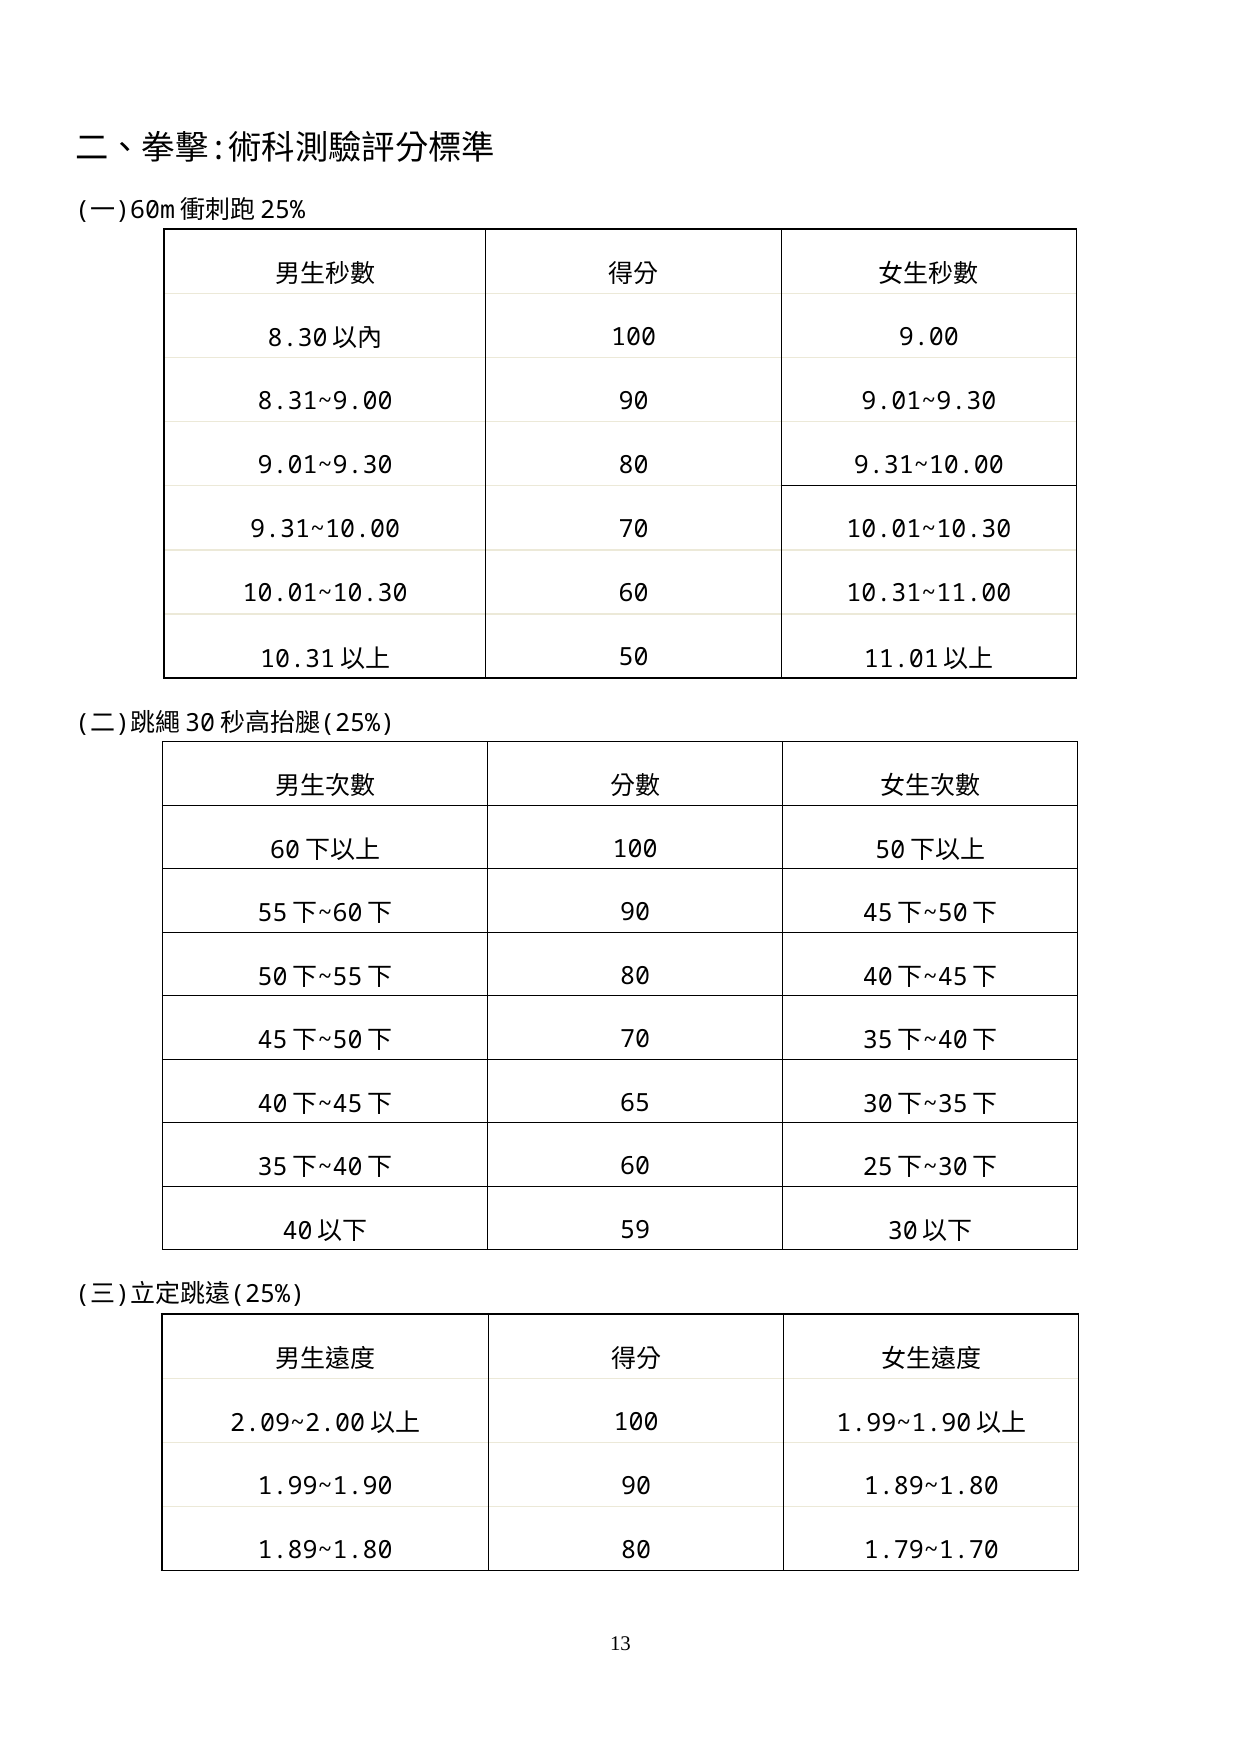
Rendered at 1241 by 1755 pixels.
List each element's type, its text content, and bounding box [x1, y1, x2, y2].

table_cell 100 [489, 1379, 783, 1442]
table_cell 10.31~11.00 [782, 551, 1076, 613]
table_cell 55下~60下 [163, 869, 487, 932]
table_header 女生遠度 [784, 1315, 1078, 1377]
table_cell 45下~50下 [783, 869, 1077, 932]
table_cell 50下以上 [783, 806, 1077, 868]
text (三)立定跳遠(25%) [75, 1250, 1165, 1313]
table_cell 35下~40下 [783, 996, 1077, 1059]
table_cell 1.99~1.90 [163, 1443, 488, 1506]
table_cell 11.01以上 [782, 615, 1076, 677]
table_cell 59 [488, 1187, 782, 1249]
table_cell 80 [488, 933, 782, 995]
text (二)跳繩30秒高抬腿(25%) [75, 678, 1165, 741]
table_cell 60 [488, 1123, 782, 1186]
table_cell 30下~35下 [783, 1060, 1077, 1122]
table_cell 40下~45下 [163, 1060, 487, 1122]
table_cell 90 [488, 869, 782, 932]
table_cell 50下~55下 [163, 933, 487, 995]
table_cell 100 [488, 806, 782, 868]
table_cell 35下~40下 [163, 1123, 487, 1186]
table_cell 60 [486, 551, 781, 613]
table_cell 70 [488, 996, 782, 1059]
table_cell 90 [486, 358, 781, 421]
table_cell 8.31~9.00 [165, 358, 485, 421]
table_cell 40以下 [163, 1187, 487, 1249]
table_cell 1.99~1.90以上 [784, 1379, 1078, 1442]
text (一)60m衝刺跑25% [75, 166, 1165, 228]
table_header 男生次數 [163, 742, 487, 804]
table_cell 1.89~1.80 [163, 1507, 488, 1570]
table_header 女生次數 [783, 742, 1077, 804]
table_header 得分 [489, 1315, 783, 1377]
table_cell 90 [489, 1443, 783, 1506]
text 二、拳擊:術科測驗評分標準 [75, 103, 1165, 166]
table_cell 9.01~9.30 [782, 358, 1076, 421]
table_cell 50 [486, 615, 781, 677]
table_header 分數 [488, 742, 782, 804]
table_cell 80 [486, 422, 781, 485]
table_header 得分 [486, 230, 781, 293]
table_cell 65 [488, 1060, 782, 1122]
table_cell 2.09~2.00以上 [163, 1379, 488, 1442]
table_cell 40下~45下 [783, 933, 1077, 995]
table_header 男生遠度 [163, 1315, 488, 1377]
table_cell 70 [486, 486, 781, 549]
table_cell 80 [489, 1507, 783, 1570]
table_cell 10.31以上 [165, 615, 485, 677]
table_cell 1.89~1.80 [784, 1443, 1078, 1506]
table_header 女生秒數 [782, 230, 1076, 293]
table_cell 45下~50下 [163, 996, 487, 1059]
table_cell 9.31~10.00 [165, 486, 485, 549]
table_cell 25下~30下 [783, 1123, 1077, 1186]
table_cell 9.00 [782, 294, 1076, 357]
table_cell 30以下 [783, 1187, 1077, 1249]
table_cell 9.01~9.30 [165, 422, 485, 485]
table_header 男生秒數 [165, 230, 485, 293]
table_cell 8.30以內 [165, 294, 485, 357]
table_cell 60下以上 [163, 806, 487, 868]
table_cell 10.01~10.30 [165, 551, 485, 613]
table_cell 9.31~10.00 [782, 422, 1076, 485]
table_cell 100 [486, 294, 781, 357]
table_cell 1.79~1.70 [784, 1507, 1078, 1570]
table_cell 10.01~10.30 [782, 486, 1076, 549]
